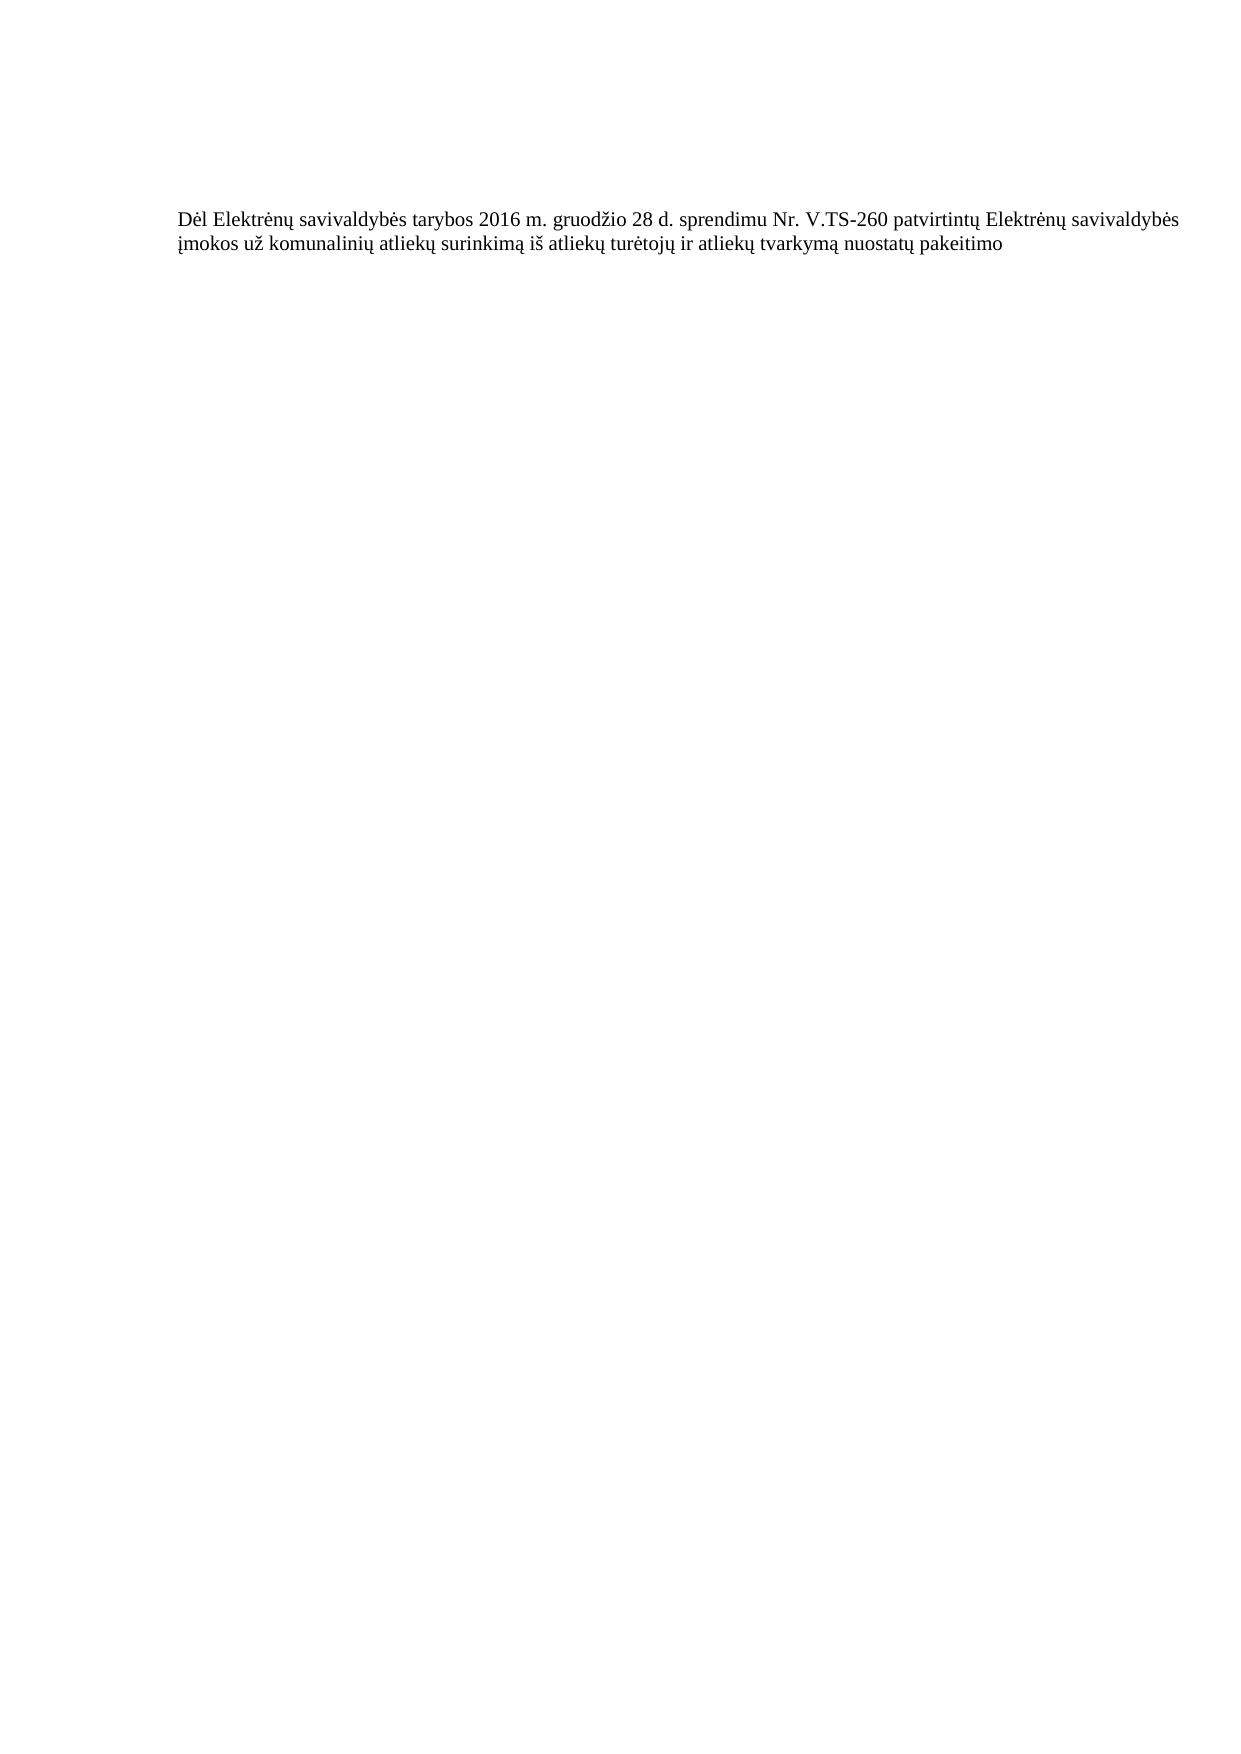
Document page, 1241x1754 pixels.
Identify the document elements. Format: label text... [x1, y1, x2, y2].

text Dėl Elektrėnų savivaldybės tarybos 2016 m. gruodžio 28 d. sprendimu Nr. V.TS-260 patvirtintų Elektrėnų savivaldybės įmokos už komunalinių atliekų surinkimą iš atliekų turėtojų ir atliekų tvarkymą nuostatų pakeitimo [177, 207, 1181, 255]
